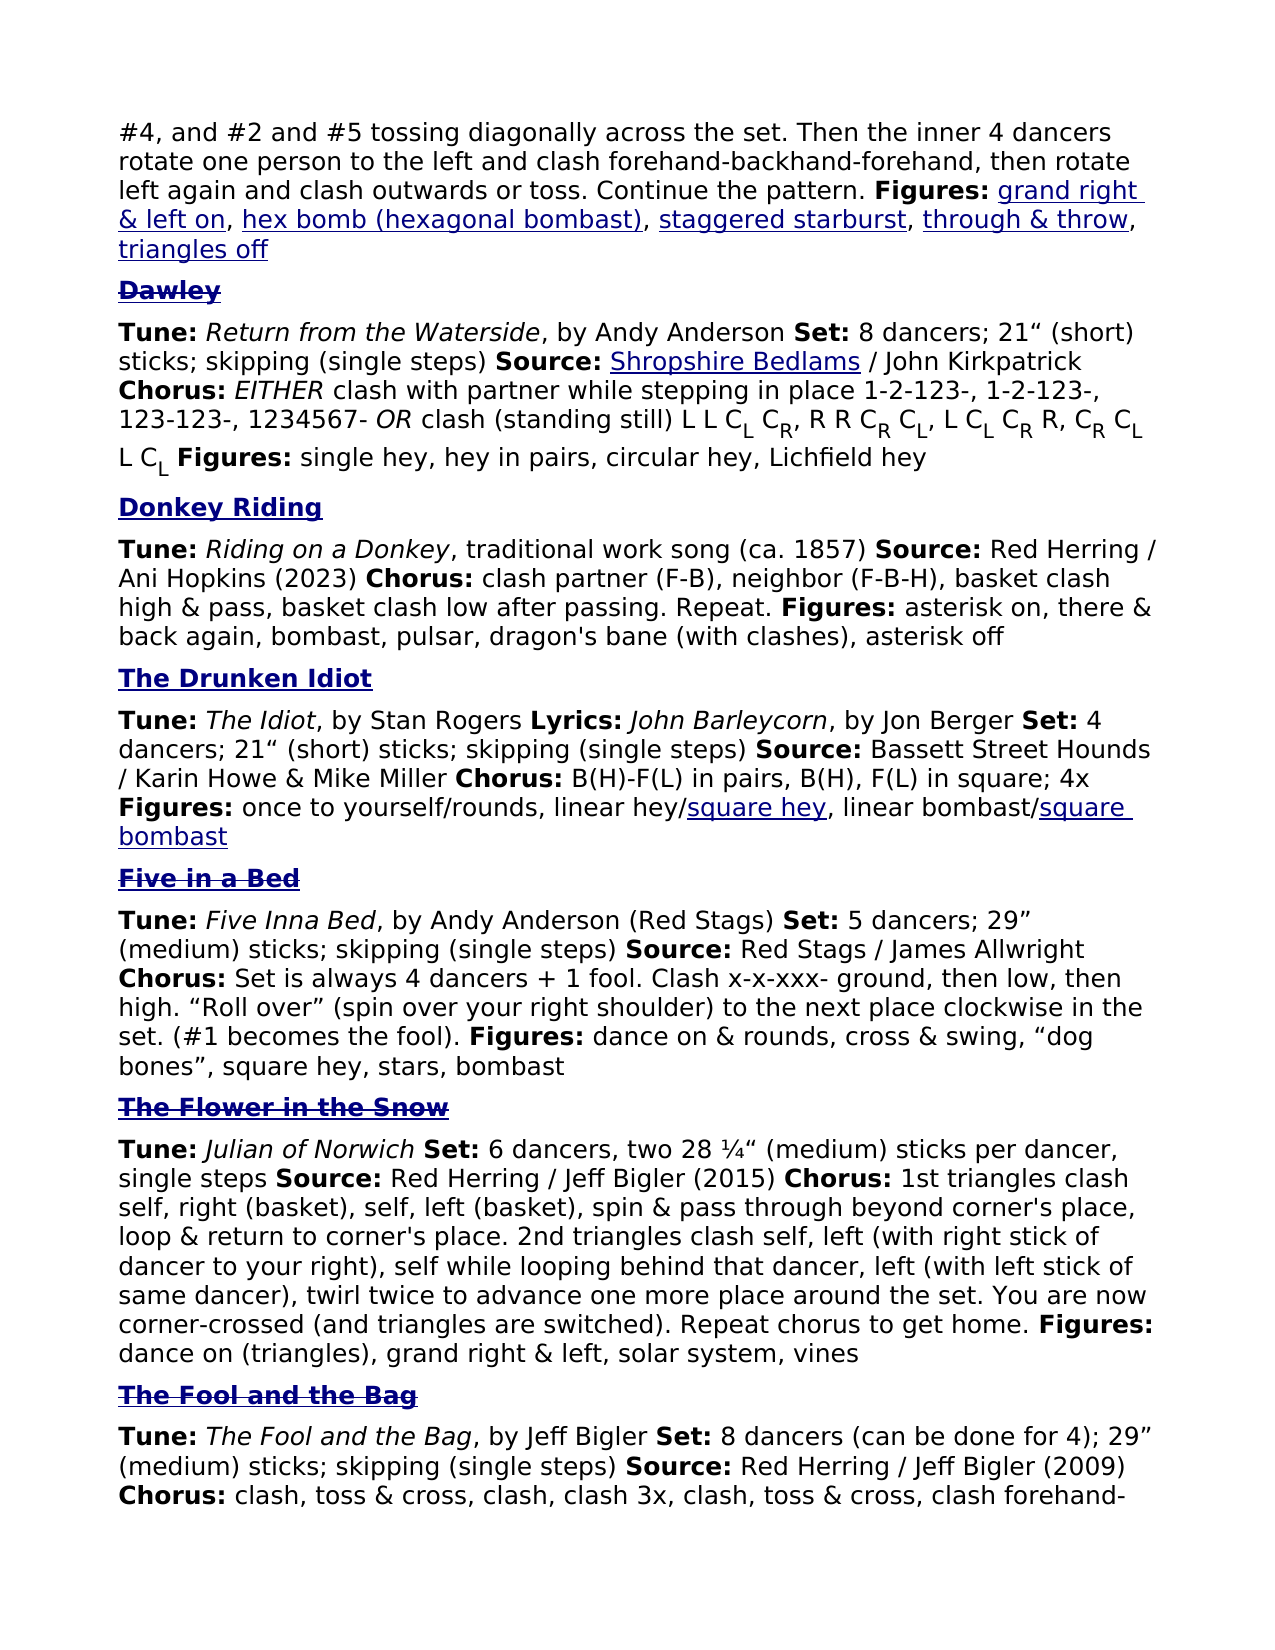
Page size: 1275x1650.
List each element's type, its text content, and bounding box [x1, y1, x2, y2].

text #4, and #2 and #5 tossing diagonally across the set. Then the inner 4 dancers rotate one person to the left and clash forehand-backhand-forehand, then rotate left again and clash outwards or toss. Continue the pattern. Figures: grand right & left on, hex bomb (hexagonal bombast), staggered starburst, through & throw, triangles off [118, 118, 1157, 264]
text Tune: The Fool and the Bag, by Jeff Bigler Set: 8 dancers (can be done for 4); 29” (medium) sticks; skipping (single steps) Source: Red Herring / Jeff Bigler (2009) Chorus: clash, toss & cross, clash, clash 3x, clash, toss & cross, clash forehand- [118, 1422, 1157, 1510]
text Donkey Riding [118, 493, 1157, 522]
text Dawley [118, 276, 1157, 306]
text The Drunken Idiot [118, 664, 1157, 693]
text Five in a Bed [118, 864, 1157, 893]
text The Flower in the Snow [118, 1093, 1157, 1122]
text The Fool and the Bag [118, 1381, 1157, 1410]
text Tune: Julian of Norwich Set: 6 dancers, two 28 ¼“ (medium) sticks per dancer, single steps Source: Red Herring / Jeff Bigler (2015) Chorus: 1st triangles clash self, right (basket), self, left (basket), spin & pass through beyond corner's place, loop & return to corner's place. 2nd triangles clash self, left (with right stick of dancer to your right), self while looping behind that dancer, left (with left stick of same dancer), twirl twice to advance one more place around the set. You are now corner-crossed (and triangles are switched). Repeat chorus to get home. Figures: dance on (triangles), grand right & left, solar system, vines [118, 1135, 1157, 1368]
text Tune: Return from the Waterside, by Andy Anderson Set: 8 dancers; 21“ (short) sticks; skipping (single steps) Source: Shropshire Bedlams / John Kirkpatrick Chorus: EITHER clash with partner while stepping in place 1-2-123-, 1-2-123-, 123-123-, 1234567- OR clash (standing still) L L CL CR, R R CR CL, L CL CR R, CR CL L CL Figures: single hey, hey in pairs, circular hey, Lichfield hey [118, 318, 1157, 481]
text Tune: Riding on a Donkey, traditional work song (ca. 1857) Source: Red Herring / Ani Hopkins (2023) Chorus: clash partner (F-B), neighbor (F-B-H), basket clash high & pass, basket clash low after passing. Repeat. Figures: asterisk on, there & back again, bombast, pulsar, dragon's bane (with clashes), asterisk off [118, 535, 1157, 652]
text Tune: Five Inna Bed, by Andy Anderson (Red Stags) Set: 5 dancers; 29” (medium) sticks; skipping (single steps) Source: Red Stags / James Allwright Chorus: Set is always 4 dancers + 1 fool. Clash x-x-xxx- ground, then low, then high. “Roll over” (spin over your right shoulder) to the next place clockwise in the set. (#1 becomes the fool). Figures: dance on & rounds, cross & swing, “dog bones”, square hey, stars, bombast [118, 906, 1157, 1081]
text Tune: The Idiot, by Stan Rogers Lyrics: John Barleycorn, by Jon Berger Set: 4 dancers; 21“ (short) sticks; skipping (single steps) Source: Bassett Street Hounds / Karin Howe & Mike Miller Chorus: B(H)-F(L) in pairs, B(H), F(L) in square; 4x Figures: once to yourself/rounds, linear hey/square hey, linear bombast/square bombast [118, 706, 1157, 852]
